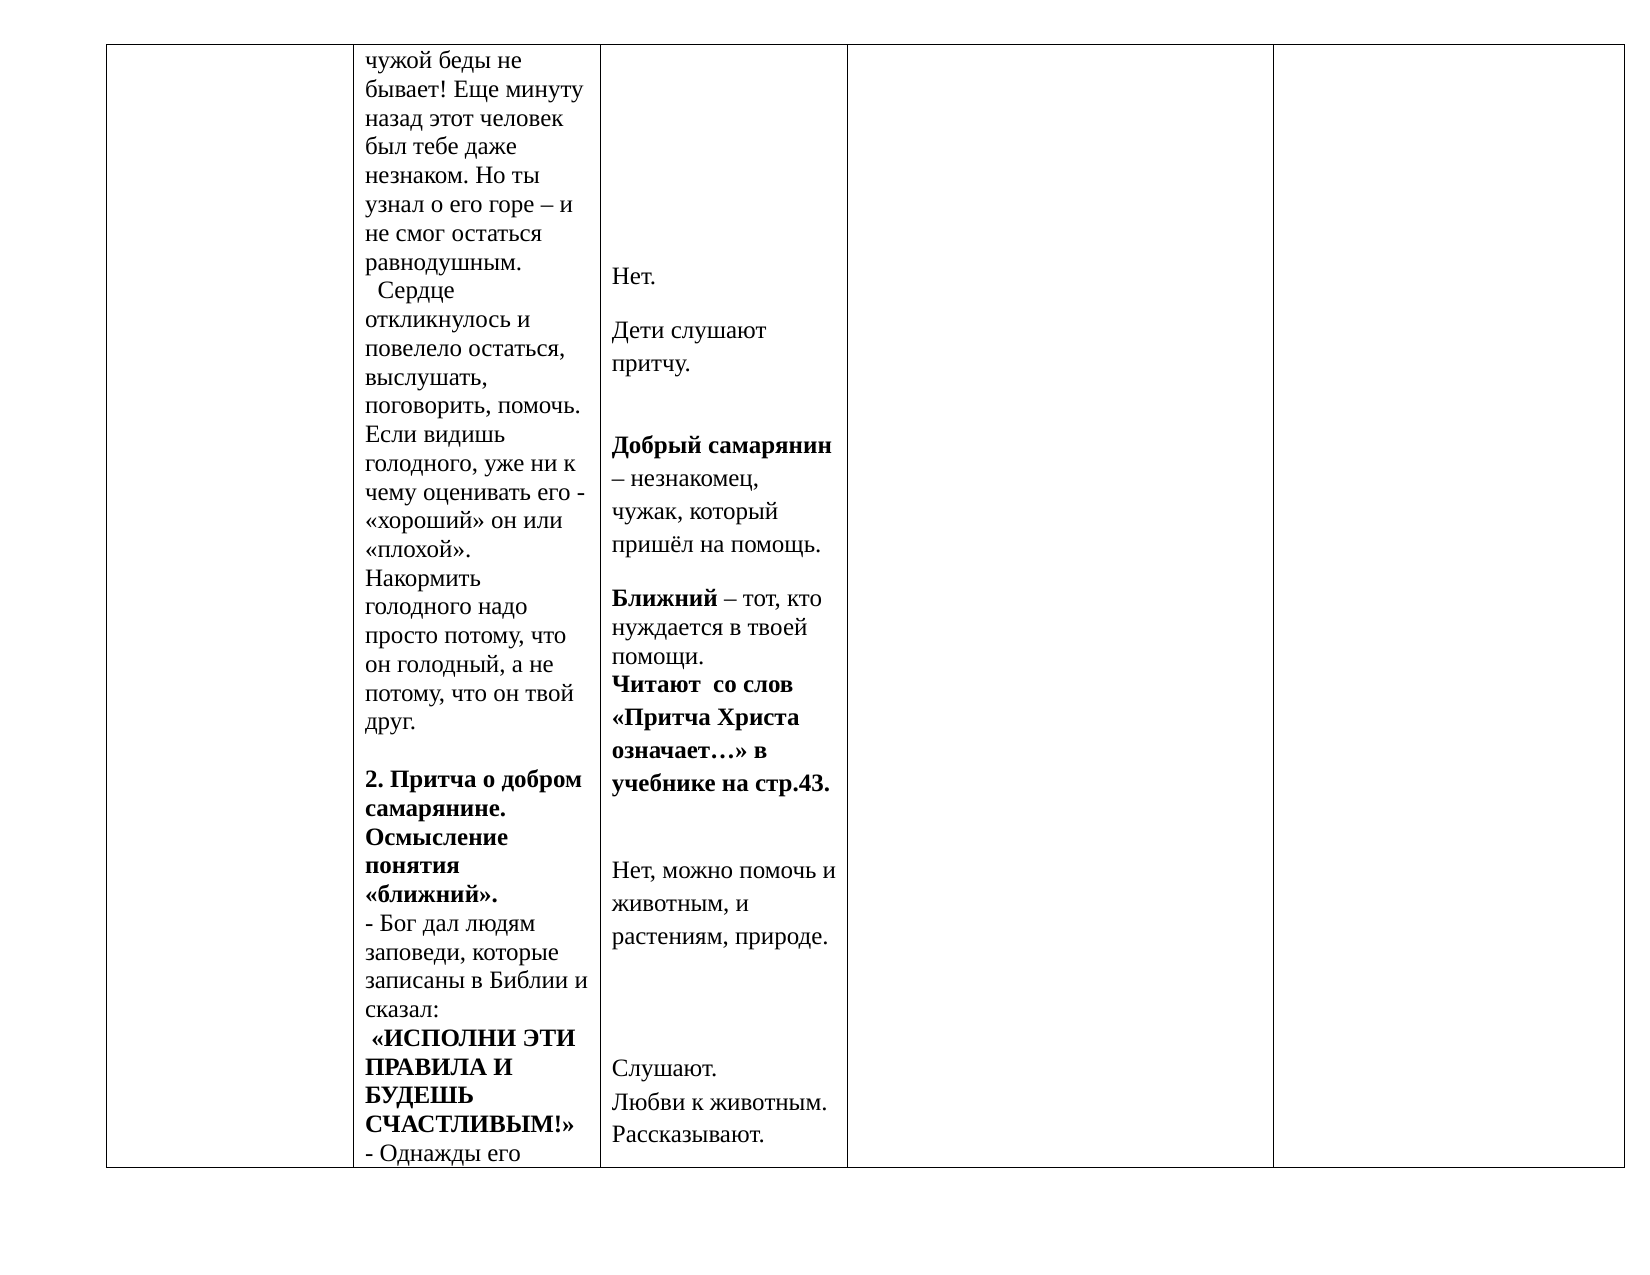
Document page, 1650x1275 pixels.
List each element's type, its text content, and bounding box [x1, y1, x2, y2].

table_cell [107, 45, 353, 1167]
table_cell [848, 45, 1273, 1167]
table_cell Нет. Дети слушают притчу. Добрый самарянин – незнакомец, чужак, который пришёл на помощь. Ближний – тот, кто нуждается в твоей помощи. Читают со слов «Притча Христа означает…» в учебнике на стр.43. Нет, можно помочь и животным, и растениям, природе. Слушают. Любви к животным. Рассказывают. [601, 45, 847, 1167]
table_cell [1274, 45, 1624, 1167]
table_cell чужой беды не бывает! Еще минуту назад этот человек был тебе даже незнаком. Но ты узнал о его горе – и не смог остаться равнодушным. Сердце откликнулось и повелело остаться, выслушать, поговорить, помочь. Если видишь голодного, уже ни к чему оценивать его - «хороший» он или «плохой». Накормить голодного надо просто потому, что он голодный, а не потому, что он твой друг. 2. Притча о добром самарянине. Осмысление понятия «ближний». - Бог дал людям заповеди, которые записаны в Библии и сказал: «ИСПОЛНИ ЭТИ ПРАВИЛА И БУДЕШЬ СЧАСТЛИВЫМ!» - Однажды его [354, 45, 600, 1167]
